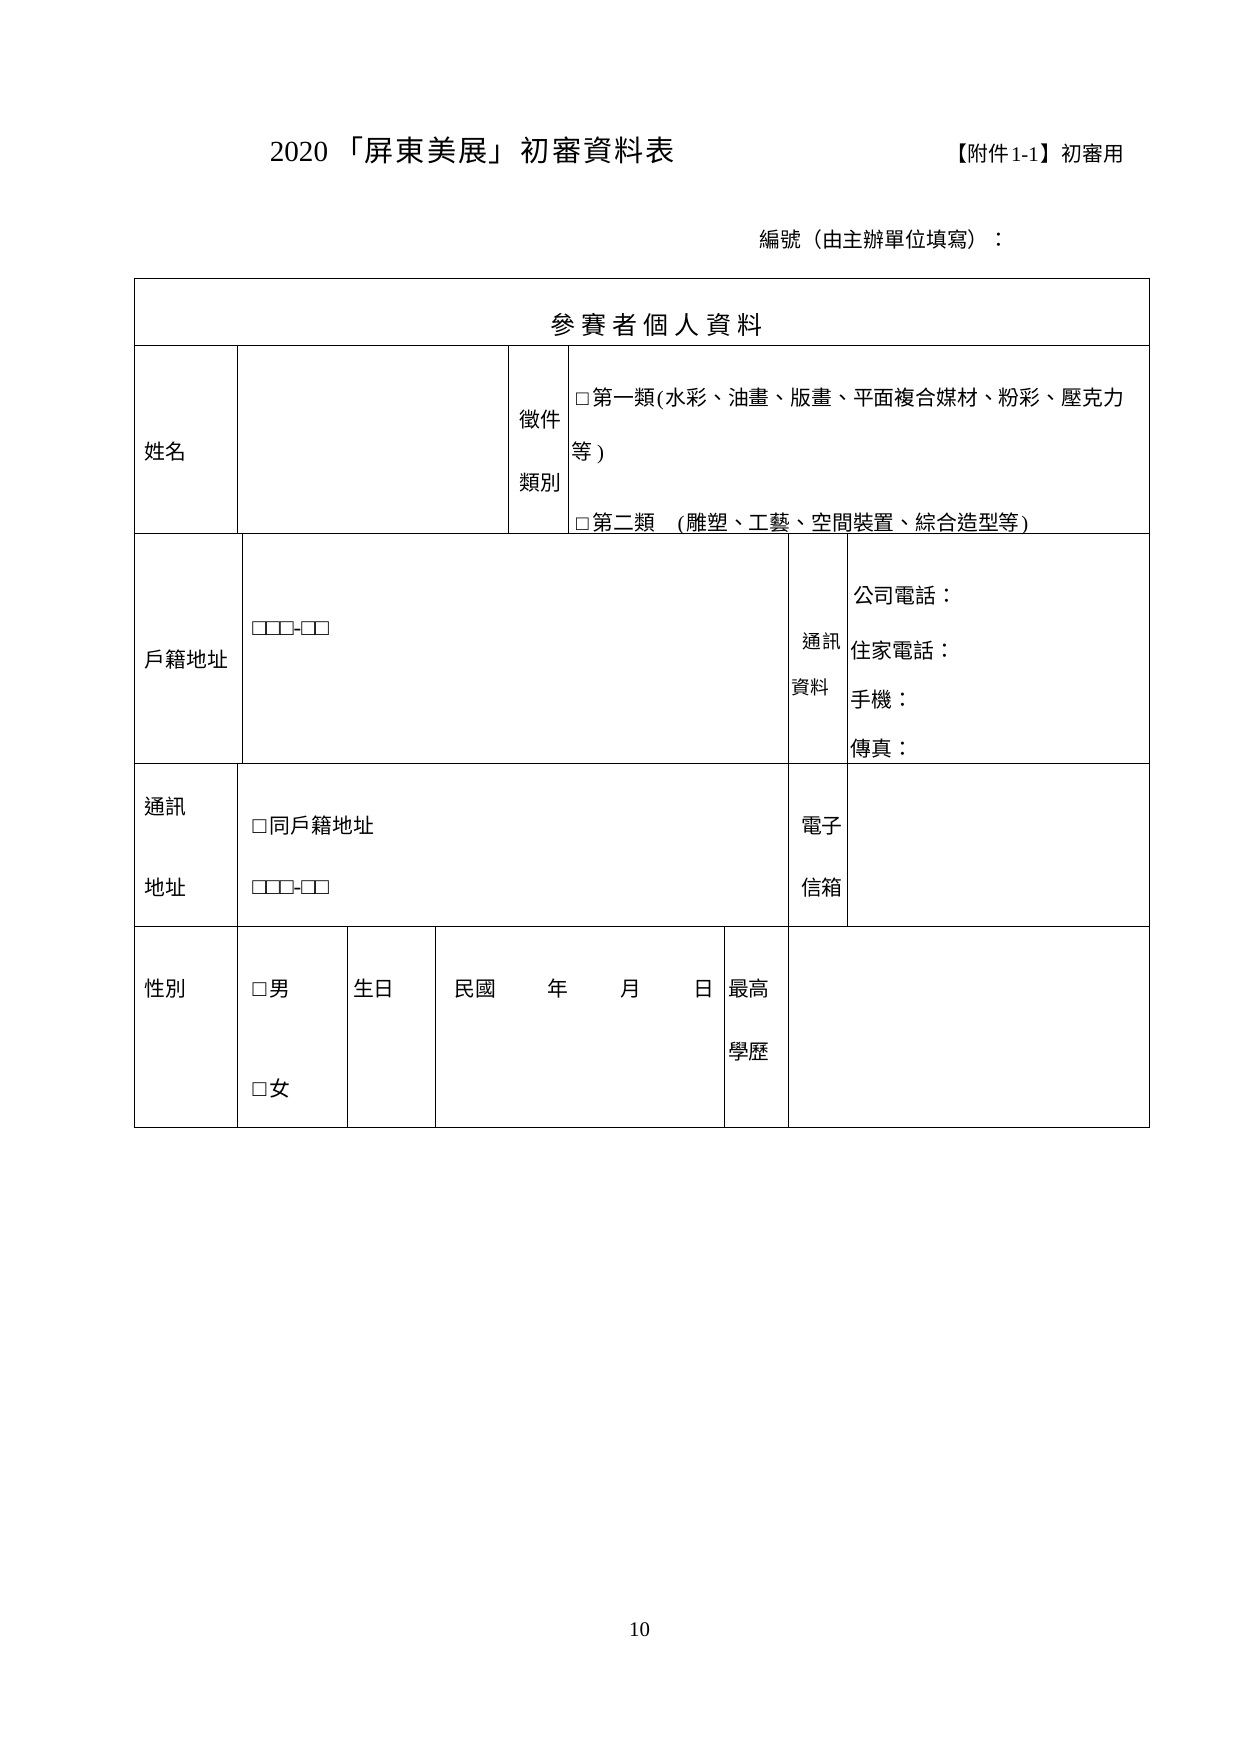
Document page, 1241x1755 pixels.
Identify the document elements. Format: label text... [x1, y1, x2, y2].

table_cell 生日 [348, 927, 435, 1127]
table_cell [238, 346, 508, 533]
table_cell □□□-□□ [243, 534, 788, 762]
table_cell 最高學歷 [725, 927, 788, 1127]
table_cell 姓名 [135, 346, 237, 533]
table_cell 通訊 地址 [135, 764, 237, 926]
table_cell 通訊 資料 [789, 534, 847, 762]
table_cell 民國 年 月 日 [436, 927, 724, 1127]
table_cell □男 □女 [238, 927, 347, 1127]
text 2020「屏東美展」初審資料表 【附件1-1】初審用 [134, 107, 1144, 170]
table_cell 電子信箱 [789, 764, 847, 926]
table_cell [789, 927, 1149, 1127]
table_cell □同戶籍地址 □□□-□□ [238, 764, 788, 926]
table_cell 戶籍地址 [135, 534, 242, 762]
table_cell [848, 764, 1149, 926]
table_cell 徵件 類別 [509, 346, 568, 533]
table_cell □第一類(水彩、油畫、版畫、平面複合媒材、粉彩、壓克力等) □第二類 (雕塑、工藝、空間裝置、綜合造型等) [569, 346, 1149, 533]
table_cell 性別 [135, 927, 237, 1127]
table_header 參賽者個人資料 [135, 279, 1149, 345]
table_cell 公司電話： 住家電話： 手機： 傳真： [848, 534, 1149, 762]
text 編號（由主辦單位填寫）： [134, 196, 1144, 259]
